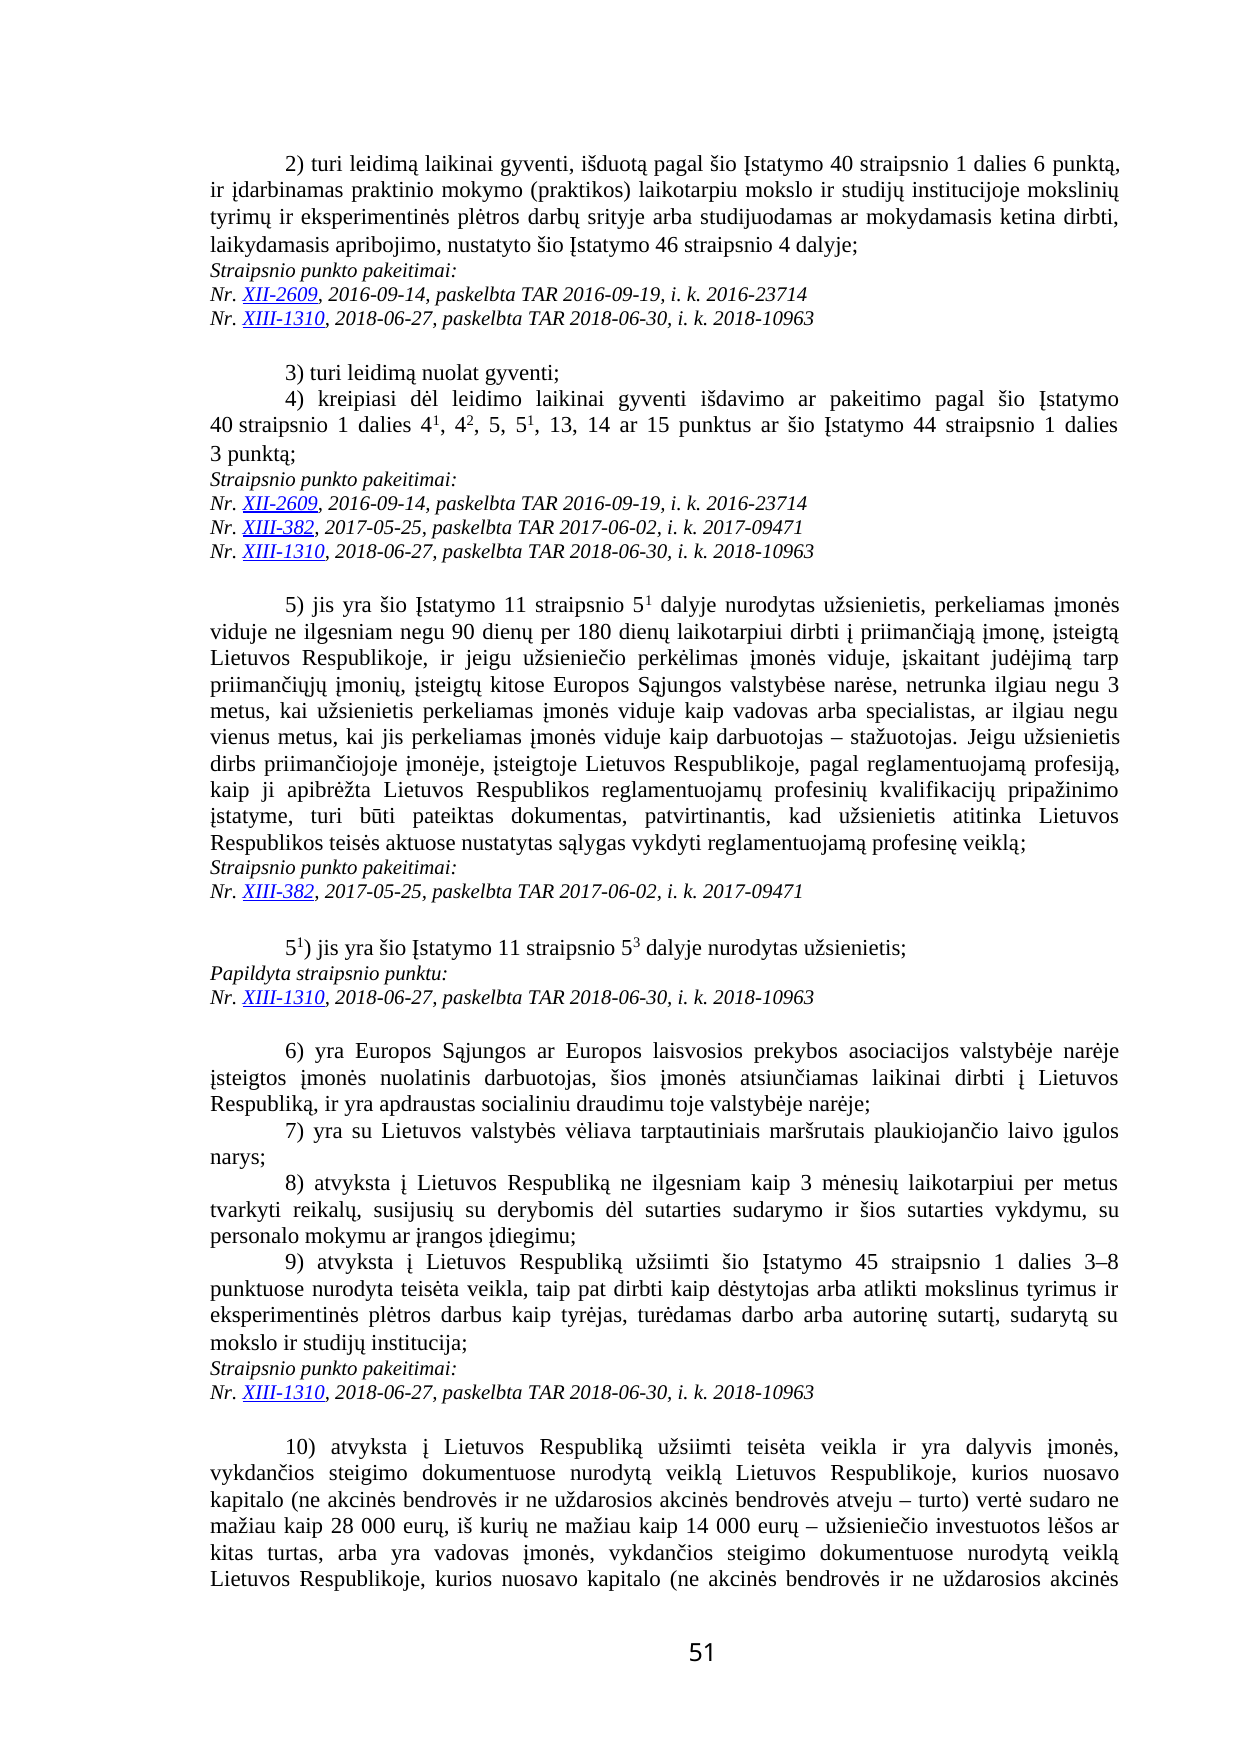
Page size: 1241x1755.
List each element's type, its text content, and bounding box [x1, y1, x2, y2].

text Straipsnio punkto pakeitimai: [210, 467, 1120, 491]
text 7) yra su Lietuvos valstybės vėliava tarptautiniais maršrutais plaukiojančio laivo įgulos narys; [210, 1117, 1120, 1169]
text Nr. XII-2609, 2016-09-14, paskelbta TAR 2016-09-19, i. k. 2016-23714 [210, 282, 1120, 306]
text 9) atvyksta į Lietuvos Respubliką užsiimti šio Įstatymo 45 straipsnio 1 dalies 3–8 punktuose nurodyta teisėta veikla, taip pat dirbti kaip dėstytojas arba atlikti mokslinus tyrimus ir eksperimentinės plėtros darbus kaip tyrėjas, turėdamas darbo arba autorinę sutartį, sudarytą su mokslo ir studijų institucija; [210, 1248, 1120, 1356]
text 51) jis yra šio Įstatymo 11 straipsnio 53 dalyje nurodytas užsienietis; [210, 932, 1120, 961]
text Nr. XIII-1310, 2018-06-27, paskelbta TAR 2018-06-30, i. k. 2018-10963 [210, 539, 1120, 563]
text 3) turi leidimą nuolat gyventi; [210, 359, 1120, 385]
text 10) atvyksta į Lietuvos Respubliką užsiimti teisėta veikla ir yra dalyvis įmonės, vykdančios steigimo dokumentuose nurodytą veiklą Lietuvos Respublikoje, kurios nuosavo kapitalo (ne akcinės bendrovės ir ne uždarosios akcinės bendrovės atveju – turto) vertė sudaro ne mažiau kaip 28 000 eurų, iš kurių ne mažiau kaip 14 000 eurų – užsieniečio investuotos lėšos ar kitas turtas, arba yra vadovas įmonės, vykdančios steigimo dokumentuose nurodytą veiklą Lietuvos Respublikoje, kurios nuosavo kapitalo (ne akcinės bendrovės ir ne uždarosios akcinės [210, 1433, 1120, 1591]
text Nr. XIII-1310, 2018-06-27, paskelbta TAR 2018-06-30, i. k. 2018-10963 [210, 985, 1120, 1009]
text Straipsnio punkto pakeitimai: [210, 258, 1120, 282]
text Straipsnio punkto pakeitimai: [210, 855, 1120, 879]
text 8) atvyksta į Lietuvos Respubliką ne ilgesniam kaip 3 mėnesių laikotarpiui per metus tvarkyti reikalų, susijusių su derybomis dėl sutarties sudarymo ir šios sutarties vykdymu, su personalo mokymu ar įrangos įdiegimu; [210, 1169, 1120, 1248]
text Nr. XIII-382, 2017-05-25, paskelbta TAR 2017-06-02, i. k. 2017-09471 [210, 515, 1120, 539]
text 5) jis yra šio Įstatymo 11 straipsnio 51 dalyje nurodytas užsienietis, perkeliamas įmonės viduje ne ilgesniam negu 90 dienų per 180 dienų laikotarpiui dirbti į priimančiąją įmonę, įsteigtą Lietuvos Respublikoje, ir jeigu užsieniečio perkėlimas įmonės viduje, įskaitant judėjimą tarp priimančiųjų įmonių, įsteigtų kitose Europos Sąjungos valstybėse narėse, netrunka ilgiau negu 3 metus, kai užsienietis perkeliamas įmonės viduje kaip vadovas arba specialistas, ar ilgiau negu vienus metus, kai jis perkeliamas įmonės viduje kaip darbuotojas – stažuotojas. Jeigu užsienietis dirbs priimančiojoje įmonėje, įsteigtoje Lietuvos Respublikoje, pagal reglamentuojamą profesiją, kaip ji apibrėžta Lietuvos Respublikos reglamentuojamų profesinių kvalifikacijų pripažinimo įstatyme, turi būti pateiktas dokumentas, patvirtinantis, kad užsienietis atitinka Lietuvos Respublikos teisės aktuose nustatytas sąlygas vykdyti reglamentuojamą profesinę veiklą; [210, 592, 1120, 855]
text Nr. XIII-1310, 2018-06-27, paskelbta TAR 2018-06-30, i. k. 2018-10963 [210, 1380, 1120, 1404]
text 2) turi leidimą laikinai gyventi, išduotą pagal šio Įstatymo 40 straipsnio 1 dalies 6 punktą, ir įdarbinamas praktinio mokymo (praktikos) laikotarpiu mokslo ir studijų institucijoje mokslinių tyrimų ir eksperimentinės plėtros darbų srityje arba studijuodamas ar mokydamasis ketina dirbti, laikydamasis apribojimo, nustatyto šio Įstatymo 46 straipsnio 4 dalyje; [210, 150, 1120, 258]
text Straipsnio punkto pakeitimai: [210, 1356, 1120, 1380]
text Nr. XIII-1310, 2018-06-27, paskelbta TAR 2018-06-30, i. k. 2018-10963 [210, 306, 1120, 330]
text Nr. XIII-382, 2017-05-25, paskelbta TAR 2017-06-02, i. k. 2017-09471 [210, 879, 1120, 903]
text Papildyta straipsnio punktu: [210, 961, 1120, 985]
text 4) kreipiasi dėl leidimo laikinai gyventi išdavimo ar pakeitimo pagal šio Įstatymo 40 straipsnio 1 dalies 41, 42, 5, 51, 13, 14 ar 15 punktus ar šio Įstatymo 44 straipsnio 1 dalies 3 punktą; [210, 385, 1120, 467]
text Nr. XII-2609, 2016-09-14, paskelbta TAR 2016-09-19, i. k. 2016-23714 [210, 491, 1120, 515]
text 6) yra Europos Sąjungos ar Europos laisvosios prekybos asociacijos valstybėje narėje įsteigtos įmonės nuolatinis darbuotojas, šios įmonės atsiunčiamas laikinai dirbti į Lietuvos Respubliką, ir yra apdraustas socialiniu draudimu toje valstybėje narėje; [210, 1038, 1120, 1117]
